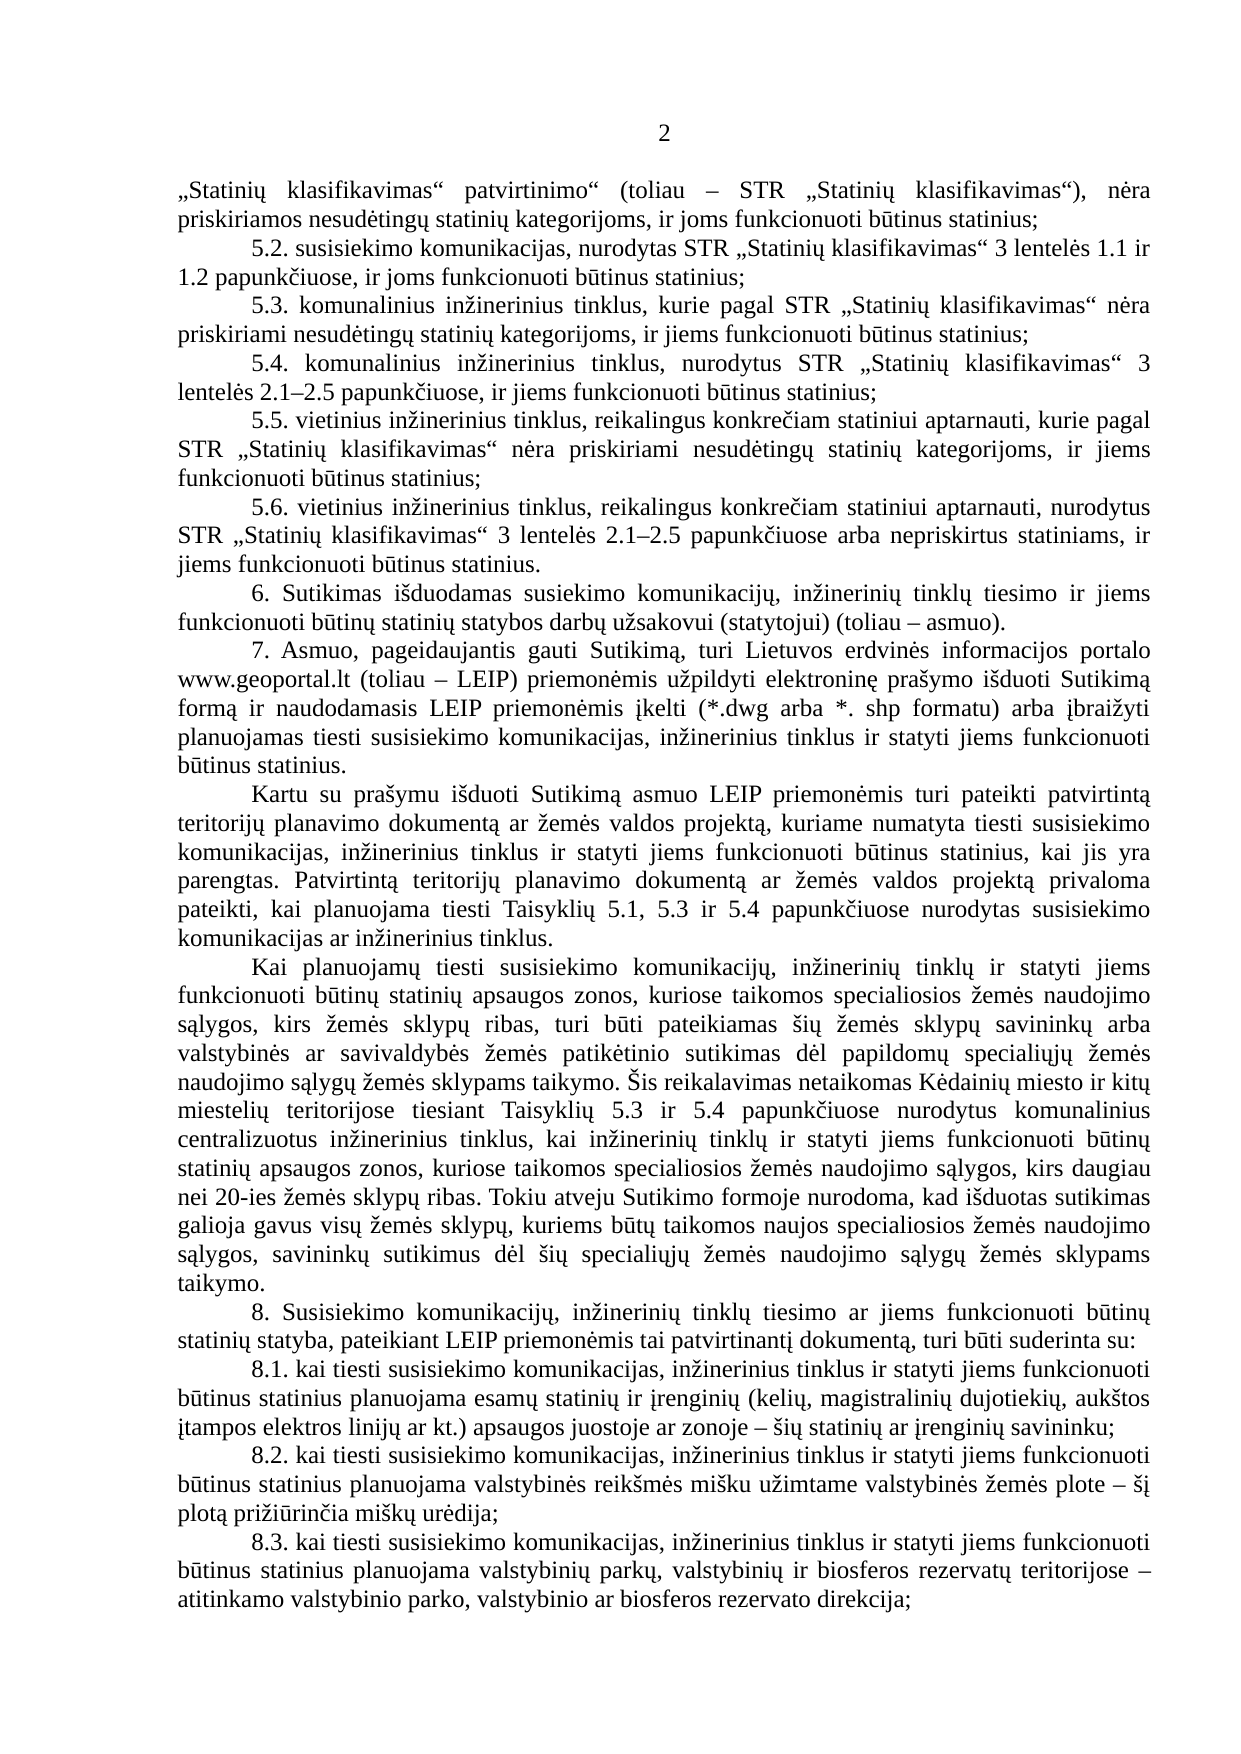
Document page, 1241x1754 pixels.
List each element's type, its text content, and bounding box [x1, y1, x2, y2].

text „Statinių klasifikavimas“ patvirtinimo“ (toliau – STR „Statinių klasifikavimas“), nėra priskiriamos nesudėtingų statinių kategorijoms, ir joms funkcionuoti būtinus statinius; [177, 176, 1151, 233]
text 5.2. susisiekimo komunikacijas, nurodytas STR „Statinių klasifikavimas“ 3 lentelės 1.1 ir 1.2 papunkčiuose, ir joms funkcionuoti būtinus statinius; [177, 233, 1151, 291]
text 8.3. kai tiesti susisiekimo komunikacijas, inžinerinius tinklus ir statyti jiems funkcionuoti būtinus statinius planuojama valstybinių parkų, valstybinių ir biosferos rezervatų teritorijose – atitinkamo valstybinio parko, valstybinio ar biosferos rezervato direkcija; [177, 1527, 1151, 1613]
text Kai planuojamų tiesti susisiekimo komunikacijų, inžinerinių tinklų ir statyti jiems funkcionuoti būtinų statinių apsaugos zonos, kuriose taikomos specialiosios žemės naudojimo sąlygos, kirs žemės sklypų ribas, turi būti pateikiamas šių žemės sklypų savininkų arba valstybinės ar savivaldybės žemės patikėtinio sutikimas dėl papildomų specialiųjų žemės naudojimo sąlygų žemės sklypams taikymo. Šis reikalavimas netaikomas Kėdainių miesto ir kitų miestelių teritorijose tiesiant Taisyklių 5.3 ir 5.4 papunkčiuose nurodytus komunalinius centralizuotus inžinerinius tinklus, kai inžinerinių tinklų ir statyti jiems funkcionuoti būtinų statinių apsaugos zonos, kuriose taikomos specialiosios žemės naudojimo sąlygos, kirs daugiau nei 20-ies žemės sklypų ribas. Tokiu atveju Sutikimo formoje nurodoma, kad išduotas sutikimas galioja gavus visų žemės sklypų, kuriems būtų taikomos naujos specialiosios žemės naudojimo sąlygos, savininkų sutikimus dėl šių specialiųjų žemės naudojimo sąlygų žemės sklypams taikymo. [177, 952, 1151, 1297]
text 6. Sutikimas išduodamas susiekimo komunikacijų, inžinerinių tinklų tiesimo ir jiems funkcionuoti būtinų statinių statybos darbų užsakovui (statytojui) (toliau – asmuo). [177, 578, 1151, 636]
text Kartu su prašymu išduoti Sutikimą asmuo LEIP priemonėmis turi pateikti patvirtintą teritorijų planavimo dokumentą ar žemės valdos projektą, kuriame numatyta tiesti susisiekimo komunikacijas, inžinerinius tinklus ir statyti jiems funkcionuoti būtinus statinius, kai jis yra parengtas. Patvirtintą teritorijų planavimo dokumentą ar žemės valdos projektą privaloma pateikti, kai planuojama tiesti Taisyklių 5.1, 5.3 ir 5.4 papunkčiuose nurodytas susisiekimo komunikacijas ar inžinerinius tinklus. [177, 779, 1151, 952]
text 5.5. vietinius inžinerinius tinklus, reikalingus konkrečiam statiniui aptarnauti, kurie pagal STR „Statinių klasifikavimas“ nėra priskiriami nesudėtingų statinių kategorijoms, ir jiems funkcionuoti būtinus statinius; [177, 406, 1151, 492]
text 5.6. vietinius inžinerinius tinklus, reikalingus konkrečiam statiniui aptarnauti, nurodytus STR „Statinių klasifikavimas“ 3 lentelės 2.1–2.5 papunkčiuose arba nepriskirtus statiniams, ir jiems funkcionuoti būtinus statinius. [177, 492, 1151, 578]
text 8.1. kai tiesti susisiekimo komunikacijas, inžinerinius tinklus ir statyti jiems funkcionuoti būtinus statinius planuojama esamų statinių ir įrenginių (kelių, magistralinių dujotiekių, aukštos įtampos elektros linijų ar kt.) apsaugos juostoje ar zonoje – šių statinių ar įrenginių savininku; [177, 1354, 1151, 1441]
text 5.3. komunalinius inžinerinius tinklus, kurie pagal STR „Statinių klasifikavimas“ nėra priskiriami nesudėtingų statinių kategorijoms, ir jiems funkcionuoti būtinus statinius; [177, 291, 1151, 348]
text 8.2. kai tiesti susisiekimo komunikacijas, inžinerinius tinklus ir statyti jiems funkcionuoti būtinus statinius planuojama valstybinės reikšmės mišku užimtame valstybinės žemės plote – šį plotą prižiūrinčia miškų urėdija; [177, 1441, 1151, 1527]
text 8. Susisiekimo komunikacijų, inžinerinių tinklų tiesimo ar jiems funkcionuoti būtinų statinių statyba, pateikiant LEIP priemonėmis tai patvirtinantį dokumentą, turi būti suderinta su: [177, 1297, 1151, 1354]
text 7. Asmuo, pageidaujantis gauti Sutikimą, turi Lietuvos erdvinės informacijos portalo www.geoportal.lt (toliau – LEIP) priemonėmis užpildyti elektroninę prašymo išduoti Sutikimą formą ir naudodamasis LEIP priemonėmis įkelti (*.dwg arba *. shp formatu) arba įbraižyti planuojamas tiesti susisiekimo komunikacijas, inžinerinius tinklus ir statyti jiems funkcionuoti būtinus statinius. [177, 636, 1151, 779]
text 5.4. komunalinius inžinerinius tinklus, nurodytus STR „Statinių klasifikavimas“ 3 lentelės 2.1–2.5 papunkčiuose, ir jiems funkcionuoti būtinus statinius; [177, 348, 1151, 406]
